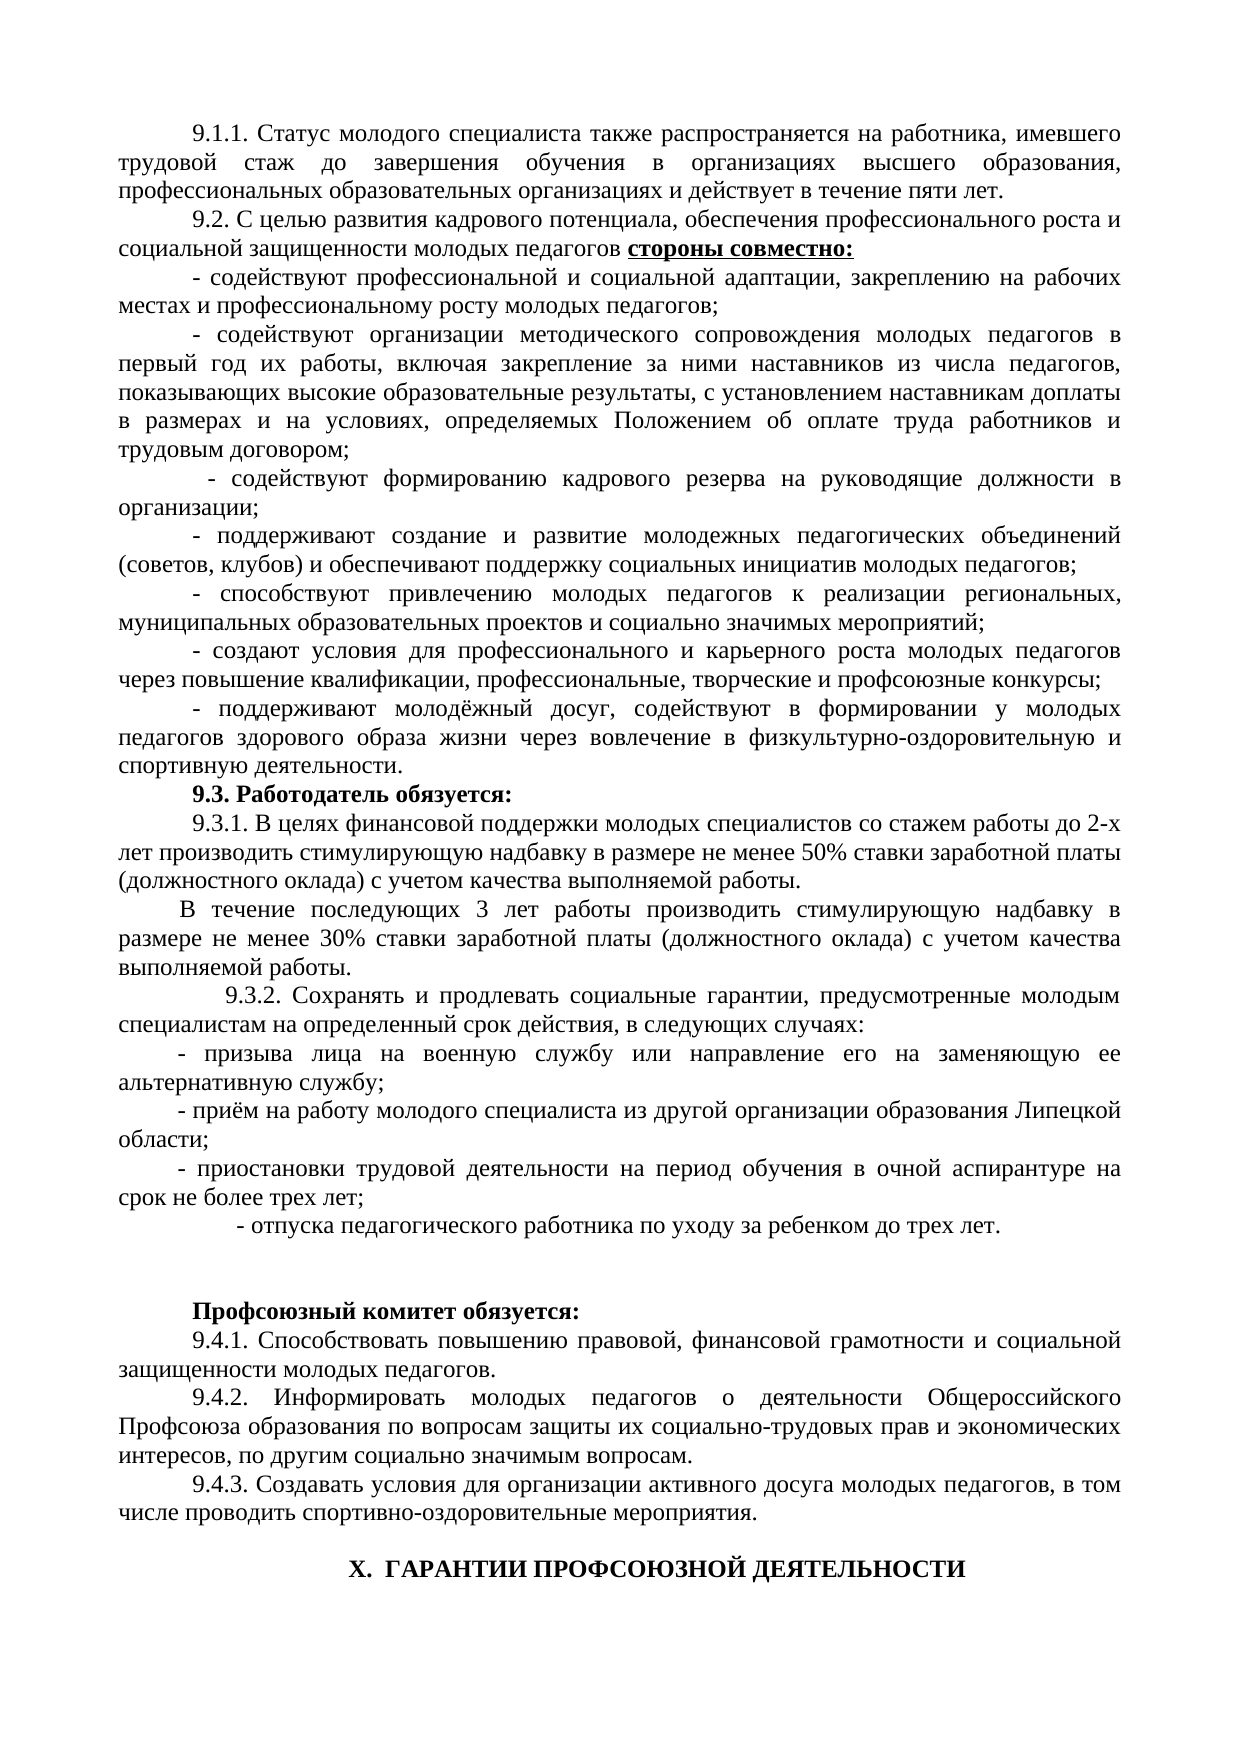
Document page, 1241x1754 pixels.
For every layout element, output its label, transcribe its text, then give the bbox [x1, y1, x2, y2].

text 9.2. С целью развития кадрового потенциала, обеспечения профессионального роста и социальной защищенности молодых педагогов стороны совместно: [118, 204, 1122, 262]
text - призыва лица на военную службу или направление его на заменяющую ее альтернативную службу; [118, 1038, 1122, 1096]
text 9.4.1. Способствовать повышению правовой, финансовой грамотности и социальной защищенности молодых педагогов. [118, 1325, 1122, 1382]
text - содействуют формированию кадрового резерва на руководящие должности в организации; [118, 463, 1122, 521]
text - способствуют привлечению молодых педагогов к реализации региональных, муниципальных образовательных проектов и социально значимых мероприятий; [118, 578, 1122, 636]
text 9.3.2. Сохранять и продлевать социальные гарантии, предусмотренные молодым специалистам на определенный срок действия, в следующих случаях: [118, 981, 1122, 1038]
text - содействуют профессиональной и социальной адаптации, закреплению на рабочих местах и профессиональному росту молодых педагогов; [118, 262, 1122, 319]
text - приостановки трудовой деятельности на период обучения в очной аспирантуре на срок не более трех лет; [118, 1153, 1122, 1211]
text 9.3. Работодатель обязуется: [118, 779, 1122, 808]
text - отпуска педагогического работника по уходу за ребенком до трех лет. [118, 1211, 1122, 1239]
text В течение последующих 3 лет работы производить стимулирующую надбавку в размере не менее 30% ставки заработной платы (должностного оклада) с учетом качества выполняемой работы. [118, 894, 1122, 981]
text - содействуют организации методического сопровождения молодых педагогов в первый год их работы, включая закрепление за ними наставников из числа педагогов, показывающих высокие образовательные результаты, с установлением наставникам доплаты в размерах и на условиях, определяемых Положением об оплате труда работников и трудовым договором; [118, 319, 1122, 463]
text 9.3.1. В целях финансовой поддержки молодых специалистов со стажем работы до 2-х лет производить стимулирующую надбавку в размере не менее 50% ставки заработной платы (должностного оклада) с учетом качества выполняемой работы. [118, 808, 1122, 894]
text Х. ГАРАНТИИ ПРОФСОЮЗНОЙ ДЕЯТЕЛЬНОСТИ [118, 1554, 1122, 1583]
text - поддерживают молодёжный досуг, содействуют в формировании у молодых педагогов здорового образа жизни через вовлечение в физкультурно-оздоровительную и спортивную деятельности. [118, 693, 1122, 779]
text - поддерживают создание и развитие молодежных педагогических объединений (советов, клубов) и обеспечивают поддержку социальных инициатив молодых педагогов; [118, 521, 1122, 578]
text - создают условия для профессионального и карьерного роста молодых педагогов через повышение квалификации, профессиональные, творческие и профсоюзные конкурсы; [118, 636, 1122, 693]
text 9.4.3. Создавать условия для организации активного досуга молодых педагогов, в том числе проводить спортивно-оздоровительные мероприятия. [118, 1469, 1122, 1526]
text Профсоюзный комитет обязуется: [192, 1296, 1122, 1325]
text - приём на работу молодого специалиста из другой организации образования Липецкой области; [118, 1096, 1122, 1153]
text 9.1.1. Статус молодого специалиста также распространяется на работника, имевшего трудовой стаж до завершения обучения в организациях высшего образования, профессиональных образовательных организациях и действует в течение пяти лет. [118, 118, 1122, 204]
text 9.4.2. Информировать молодых педагогов о деятельности Общероссийского Профсоюза образования по вопросам защиты их социально-трудовых прав и экономических интересов, по другим социально значимым вопросам. [118, 1382, 1122, 1469]
